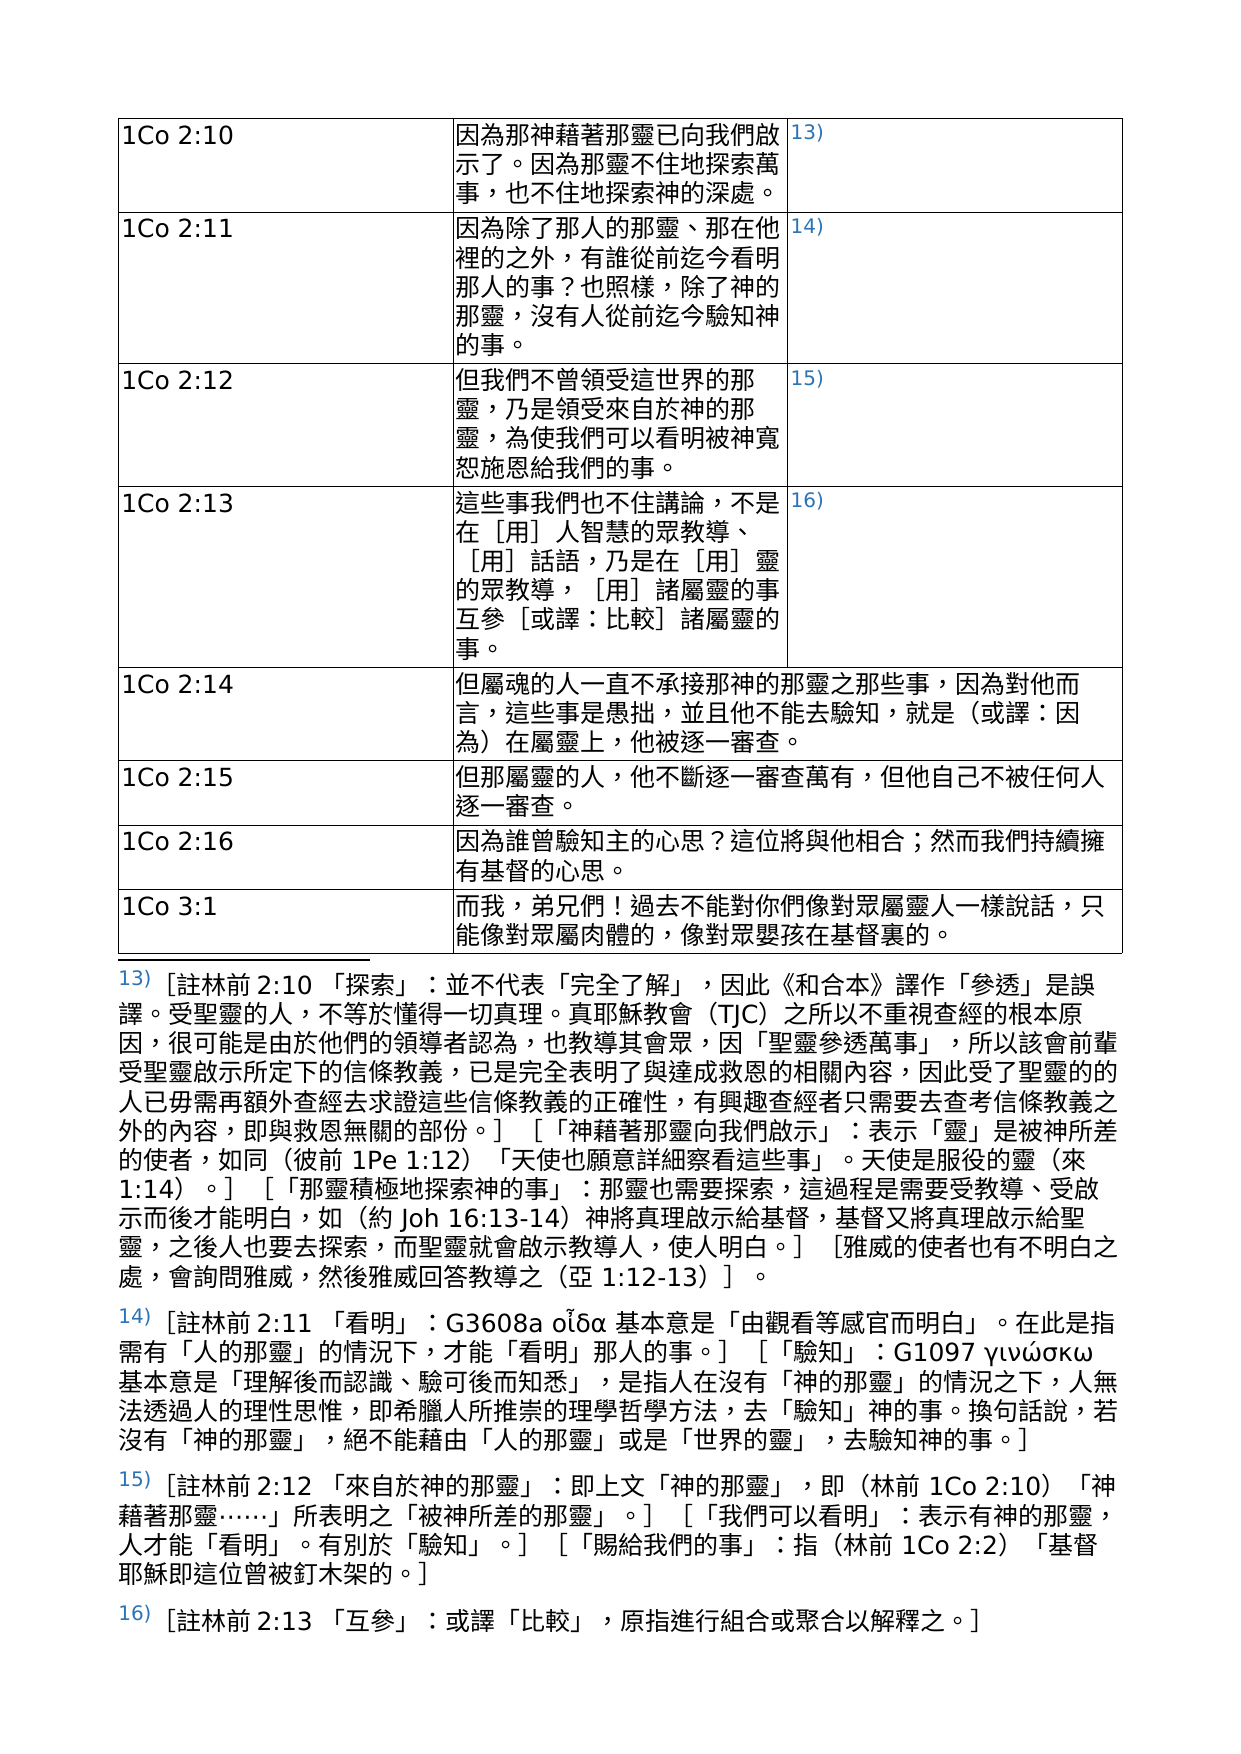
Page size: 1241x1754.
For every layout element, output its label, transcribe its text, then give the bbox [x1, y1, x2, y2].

table_cell [788, 213, 1122, 363]
table_cell 1Co 2:12 [119, 364, 453, 486]
table_cell [788, 364, 1122, 486]
table_cell 1Co 2:16 [119, 826, 453, 889]
table_cell [788, 487, 1122, 667]
table_cell 1Co 2:13 [119, 487, 453, 667]
table_cell 1Co 2:10 [119, 119, 453, 212]
table_cell 但那屬靈的人，他不斷逐一審查萬有，但他自己不被任何人逐一審查。 [454, 761, 1122, 824]
table_cell 這些事我們也不住講論，不是在［用］人智慧的眾教導、［用］話語，乃是在［用］靈的眾教導，［用］諸屬靈的事互參［或譯：比較］諸屬靈的事。 [454, 487, 787, 667]
table_cell 1Co 2:11 [119, 213, 453, 363]
table_cell 但我們不曾領受這世界的那靈，乃是領受來自於神的那靈，為使我們可以看明被神寬恕施恩給我們的事。 [454, 364, 787, 486]
table_cell 因為誰曾驗知主的心思？這位將與他相合；然而我們持續擁有基督的心思。 [454, 826, 1122, 889]
table_cell 因為除了那人的那靈、那在他裡的之外，有誰從前迄今看明那人的事？也照樣，除了神的那靈，沒有人從前迄今驗知神的事。 [454, 213, 787, 363]
table_cell 但屬魂的人一直不承接那神的那靈之那些事，因為對他而言，這些事是愚拙，並且他不能去驗知，就是（或譯：因為）在屬靈上，他被逐一審查。 [454, 668, 1122, 760]
table_cell 因為那神藉著那靈已向我們啟示了。因為那靈不住地探索萬事，也不住地探索神的深處。 [454, 119, 787, 212]
table_cell 而我，弟兄們！過去不能對你們像對眾屬靈人一樣說話，只能像對眾屬肉體的，像對眾嬰孩在基督裏的。 [454, 890, 1122, 953]
table_cell 1Co 2:14 [119, 668, 453, 760]
table_cell 1Co 3:1 [119, 890, 453, 953]
table_cell [788, 119, 1122, 212]
table_cell 1Co 2:15 [119, 761, 453, 824]
